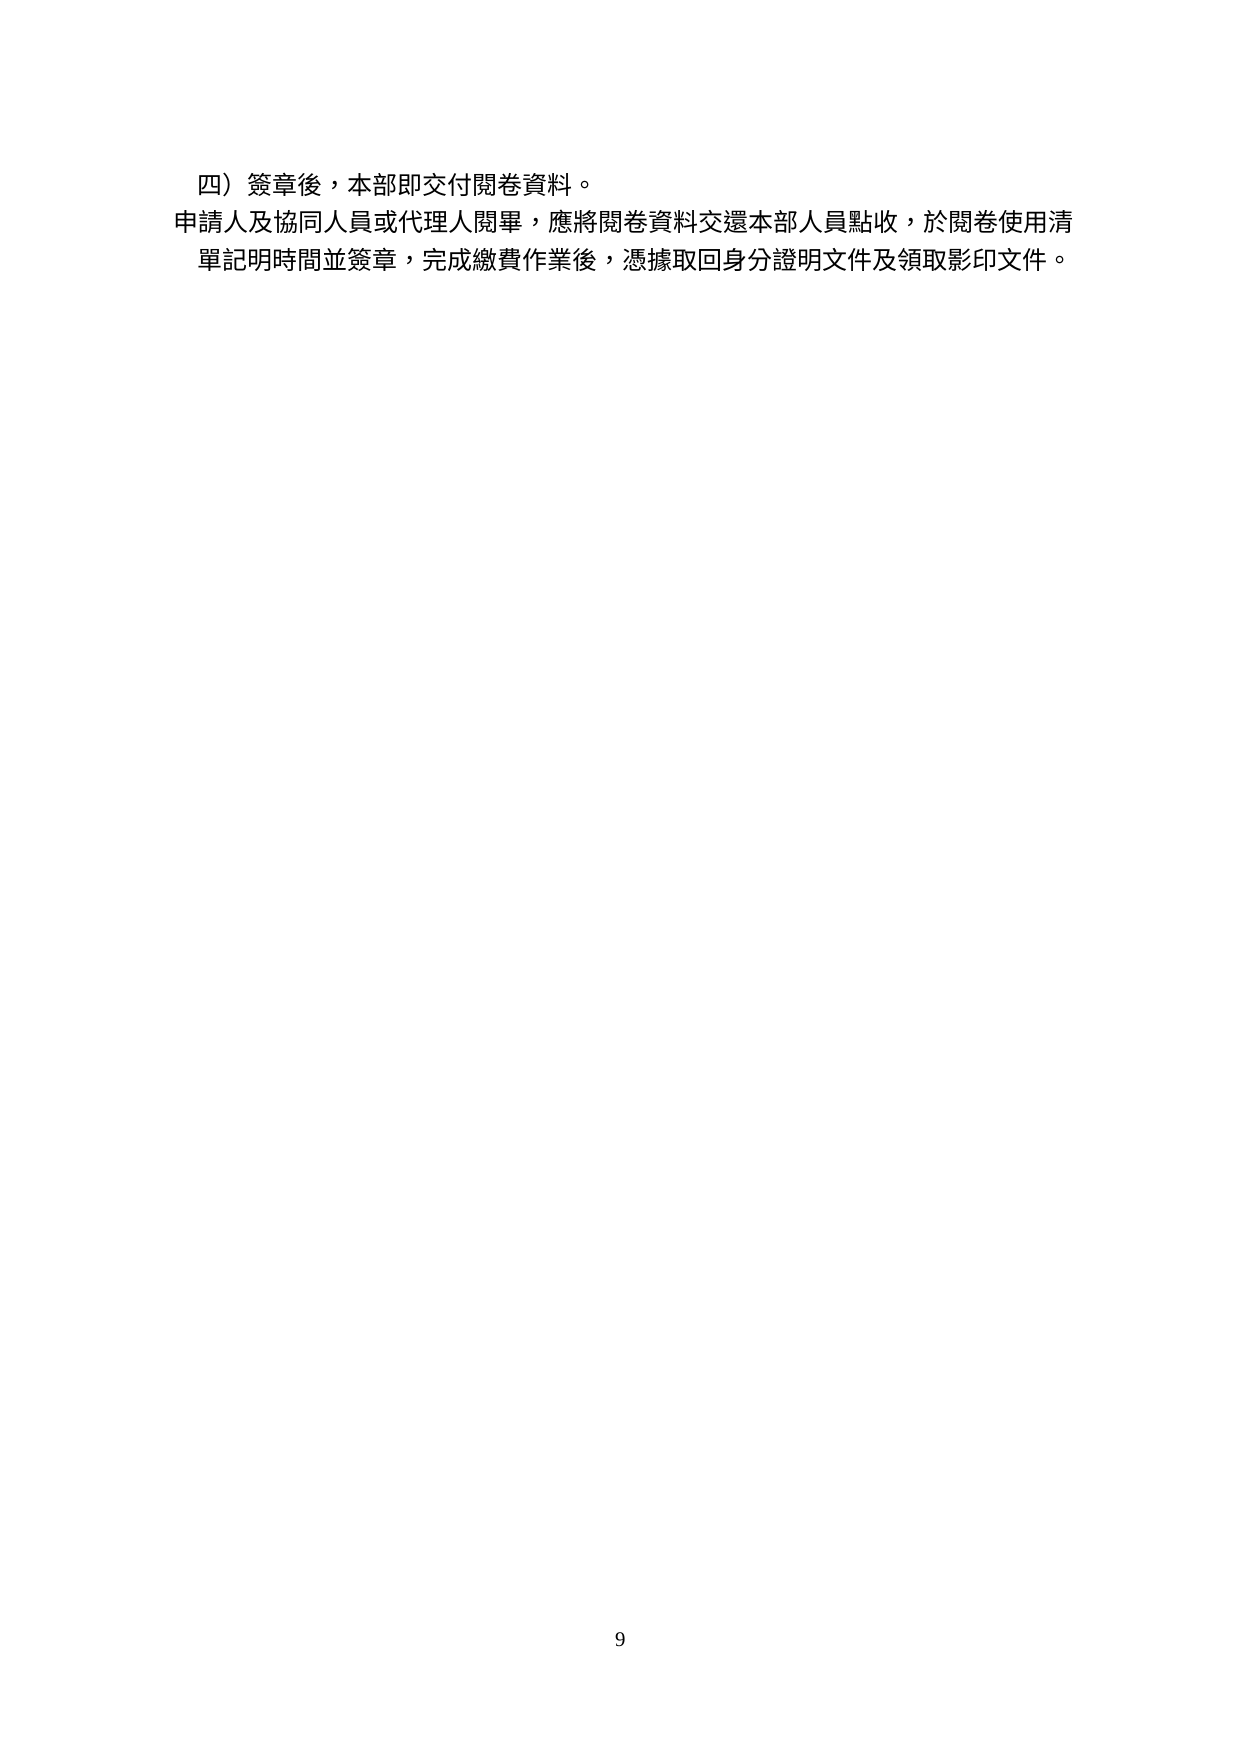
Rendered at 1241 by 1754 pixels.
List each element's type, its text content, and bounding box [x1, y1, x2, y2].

text 四）簽章後，本部即交付閱卷資料。 [148, 164, 1092, 202]
text 申請人及協同人員或代理人閱畢，應將閱卷資料交還本部人員點收，於閱卷使用清單記明時間並簽章，完成繳費作業後，憑據取回身分證明文件及領取影印文件。 [148, 202, 1092, 277]
